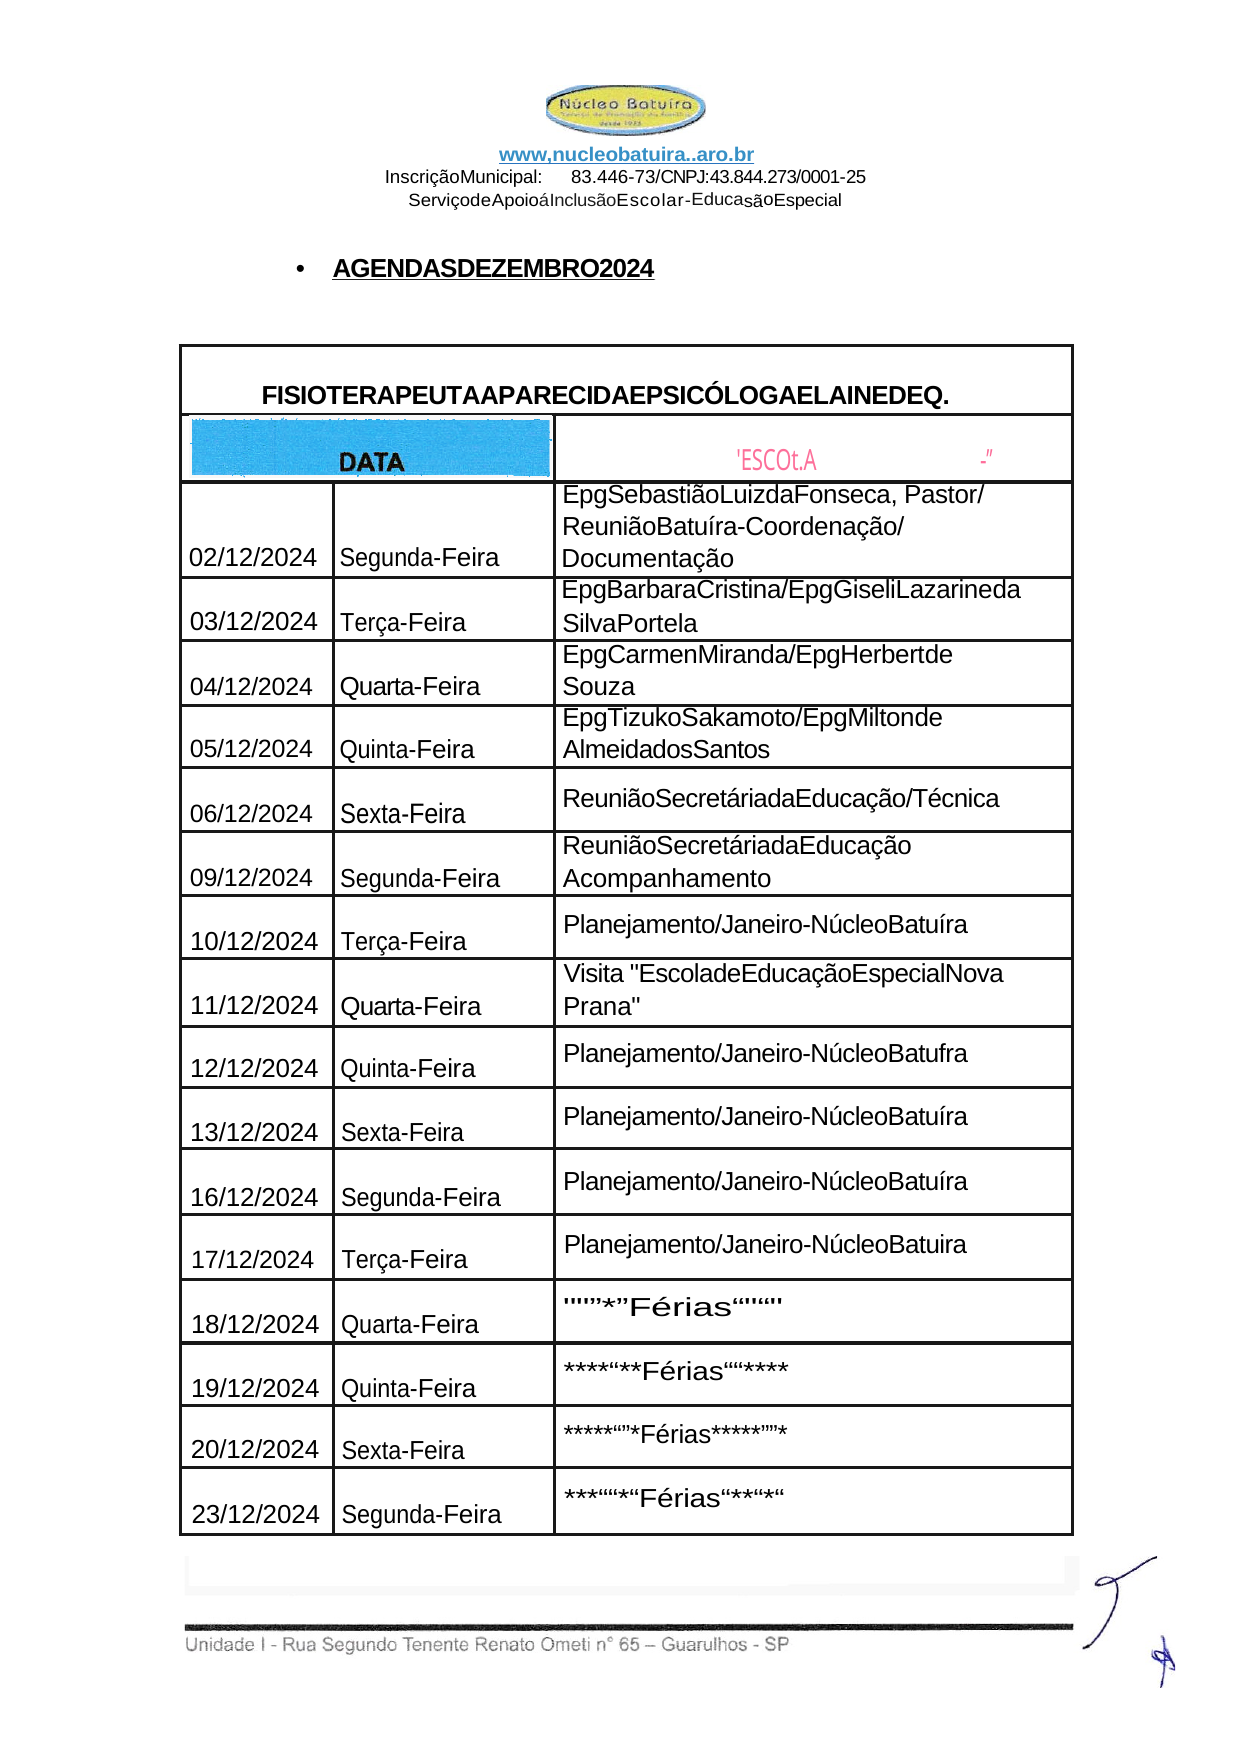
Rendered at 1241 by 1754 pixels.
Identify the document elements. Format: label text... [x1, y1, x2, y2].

table_cell *****“”*Férias*****””* [556, 1407, 1071, 1466]
table_cell 13/12/2024 [182, 1089, 332, 1147]
table_cell Terça-Feira [335, 1216, 553, 1278]
table_cell ****“**Férias““**** [556, 1345, 1071, 1404]
table_cell Sexta-Feira [335, 1407, 553, 1466]
table_cell EpgBarbaraCristina/EpgGiseliLazarineda SilvaPortela [556, 579, 1071, 639]
table_cell Quarta-Feira [335, 960, 553, 1024]
table_cell ReuniãoSecretáriadaEducação/Técnica [556, 769, 1071, 830]
table_cell ""”*”Férias“"“" [556, 1281, 1071, 1341]
table_cell 05/12/2024 [182, 707, 332, 766]
table_cell Terça-Feira [335, 897, 553, 957]
table_cell 16/12/2024 [182, 1150, 332, 1213]
table_cell Quarta-Feira [335, 1281, 553, 1341]
table_header FISIOTERAPEUTAAPARECIDAEPSICÓLOGAELAINEDEQ. [182, 347, 1071, 413]
table_cell Visita "EscoladeEducaçãoEspecialNova Prana" [556, 960, 1071, 1024]
table_cell 09/12/2024 [182, 833, 332, 894]
subtitle AGENDASDEZEMBRO2024 [296, 253, 1240, 282]
table_cell 04/12/2024 [182, 642, 332, 704]
table_cell Sexta-Feira [335, 769, 553, 830]
text InscriçãoMunicipal: 83.446-73/CNPJ:43.844.273/0001-25 [162, 166, 1089, 188]
table_cell Planejamento/Janeiro-NúcleoBatuíra [556, 1150, 1071, 1213]
table_cell Planejamento/Janeiro-NúcleoBatufra [556, 1028, 1071, 1086]
table_cell EpgSebastiãoLuizdaFonseca, Pastor/ ReuniãoBatuíra-Coordenação/Documentação [556, 484, 1071, 576]
table_cell EpgTizukoSakamoto/EpgMiltonde AlmeidadosSantos [556, 707, 1071, 766]
table_cell 02/12/2024 [182, 484, 332, 576]
table_cell [182, 416, 553, 480]
table_cell 03/12/2024 [182, 579, 332, 639]
table_cell 'ESCOt.A -” [556, 416, 1071, 480]
table_cell Planejamento/Janeiro-NúcleoBatuíra [556, 1089, 1071, 1147]
table_cell 19/12/2024 [182, 1345, 332, 1404]
table_cell Segunda-Feira [335, 833, 553, 894]
table_cell 10/12/2024 [182, 897, 332, 957]
table_cell Segunda-Feira [335, 1150, 553, 1213]
table_cell Terça-Feira [335, 579, 553, 639]
table_cell 06/12/2024 [182, 769, 332, 830]
table_cell EpgCarmenMiranda/EpgHerbertde Souza [556, 642, 1071, 704]
table_cell Planejamento/Janeiro-NúcleoBatuíra [556, 897, 1071, 957]
table_cell 18/12/2024 [182, 1281, 332, 1341]
text www,nucleobatuira..aro.br [162, 143, 1091, 166]
table_cell 17/12/2024 [182, 1216, 332, 1278]
text ServiçodeApoioáInclusãoEscolar-EducasãoEspecial [162, 188, 1088, 211]
picture [189, 415, 553, 478]
table_cell ***““*“Férias“**“*“ [556, 1469, 1071, 1532]
table_cell Segunda-Feira [335, 484, 553, 576]
table_cell Quarta-Feira [335, 642, 553, 704]
table_cell Quinta-Feira [335, 1028, 553, 1086]
table_cell 12/12/2024 [182, 1028, 332, 1086]
picture [546, 85, 706, 136]
table_cell 20/12/2024 [182, 1407, 332, 1466]
table_cell 11/12/2024 [182, 960, 332, 1024]
table_cell 23/12/2024 [182, 1469, 332, 1532]
table_cell Quinta-Feira [335, 1345, 553, 1404]
table_cell ReuniãoSecretáriadaEducação Acompanhamento [556, 833, 1071, 894]
table_cell Planejamento/Janeiro-NúcleoBatuira [556, 1216, 1071, 1278]
picture [184, 1556, 1176, 1688]
table_cell Quinta-Feira [335, 707, 553, 766]
table_cell Sexta-Feira [335, 1089, 553, 1147]
table_cell Segunda-Feira [335, 1469, 553, 1532]
